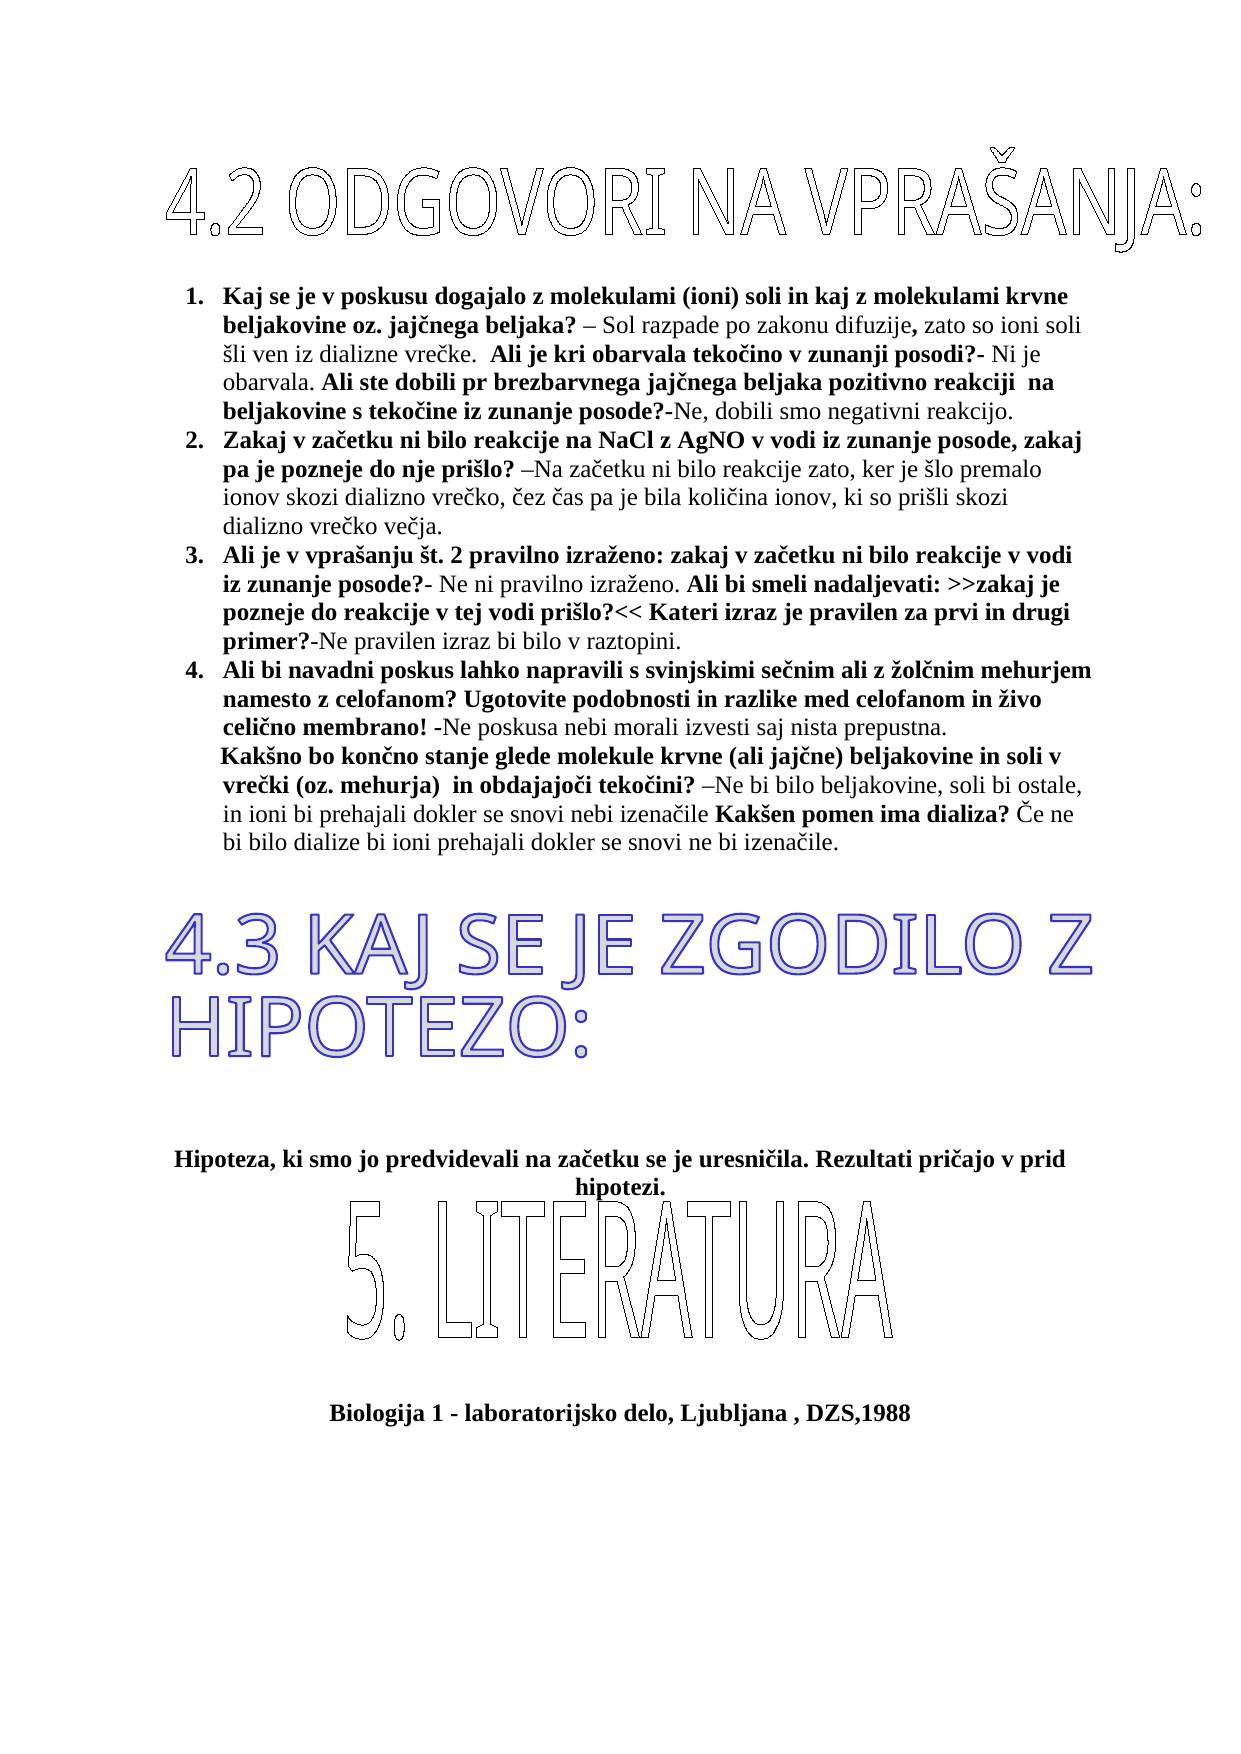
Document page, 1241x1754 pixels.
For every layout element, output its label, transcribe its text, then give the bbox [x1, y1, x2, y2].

list Kaj se je v poskusu dogajalo z molekulami (ioni) soli in kaj z molekulami krvne beljakovine oz. jajčnega beljaka? – Sol razpade po zakonu difuzije, zato so ioni soli šli ven iz dializne vrečke. Ali je kri obarvala tekočino v zunanji posodi?- Ni je obarvala. Ali ste dobili pr brezbarvnega jajčnega beljaka pozitivno reakciji na beljakovine s tekočine iz zunanje posode?-Ne, dobili smo negativni reakcijo. [185, 281, 1093, 425]
text Biologija 1 - laboratorijsko delo, Ljubljana , DZS,1988 [148, 1398, 1093, 1427]
text Kakšno bo končno stanje glede molekule krvne (ali jajčne) beljakovine in soli v vrečki (oz. mehurja) in obdajajoči tekočini? –Ne bi bilo beljakovine, soli bi ostale, in ioni bi prehajali dokler se snovi nebi izenačile Kakšen pomen ima dializa? Če ne bi bilo dialize bi ioni prehajali dokler se snovi ne bi izenačile. [176, 741, 1091, 856]
text Hipoteza, ki smo jo predvidevali na začetku se je uresničila. Rezultati pričajo v prid hipotezi. [148, 1144, 1093, 1201]
list Ali bi navadni poskus lahko napravili s svinjskimi sečnim ali z žolčnim mehurjem namesto z celofanom? Ugotovite podobnosti in razlike med celofanom in živo celično membrano! -Ne poskusa nebi morali izvesti saj nista prepustna. [185, 655, 1093, 741]
list Ali je v vprašanju št. 2 pravilno izraženo: zakaj v začetku ni bilo reakcije v vodi iz zunanje posode?- Ne ni pravilno izraženo. Ali bi smeli nadaljevati: >>zakaj je pozneje do reakcije v tej vodi prišlo?<< Kateri izraz je pravilen za prvi in drugi primer?-Ne pravilen izraz bi bilo v raztopini. [185, 540, 1093, 655]
list Zakaj v začetku ni bilo reakcije na NaCl z AgNO v vodi iz zunanje posode, zakaj pa je pozneje do nje prišlo? –Na začetku ni bilo reakcije zato, ker je šlo premalo ionov skozi dializno vrečko, čez čas pa je bila količina ionov, ki so prišli skozi dializno vrečko večja. [185, 425, 1093, 540]
